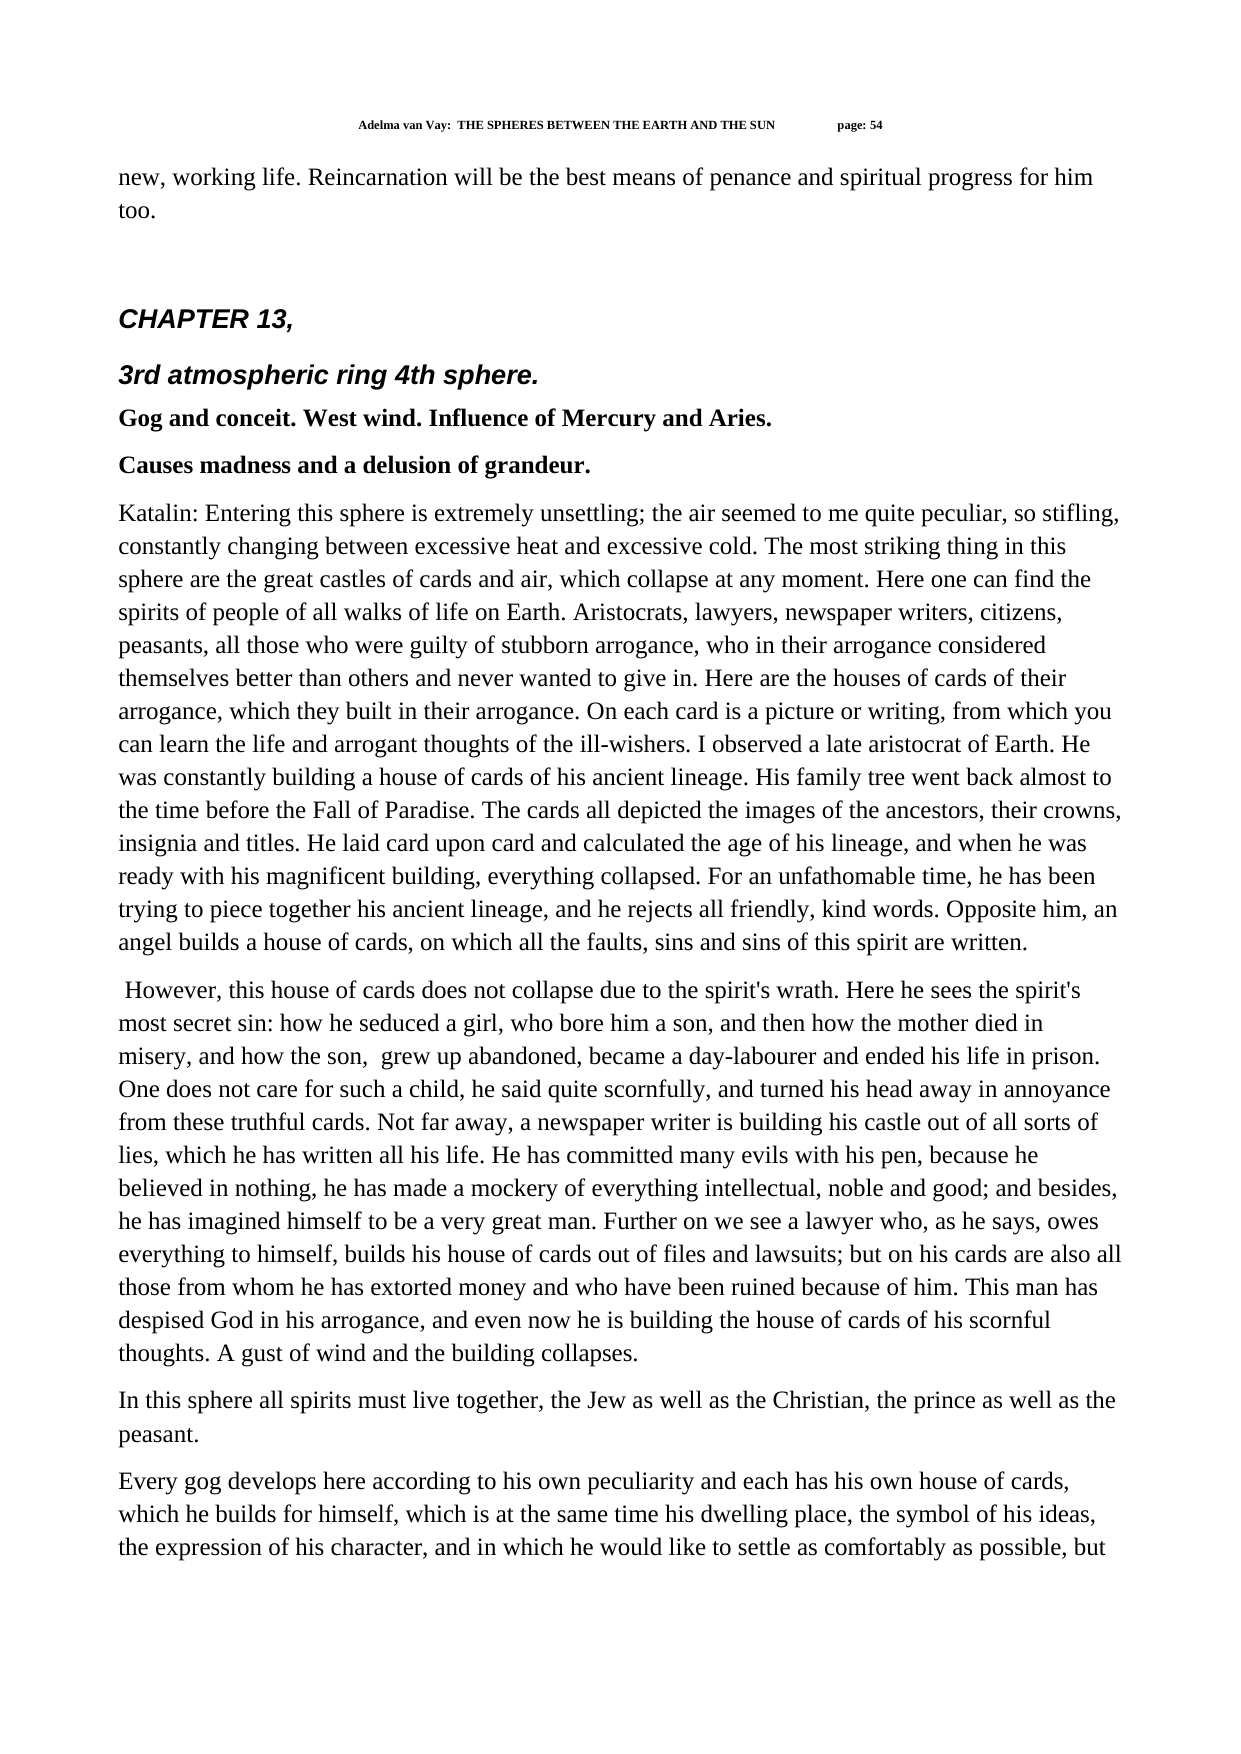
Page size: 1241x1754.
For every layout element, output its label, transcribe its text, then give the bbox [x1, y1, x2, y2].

text new, working life. Reincarnation will be the best means of penance and spiritual progress for him too. [118, 162, 1122, 224]
text Katalin: Entering this sphere is extremely unsettling; the air seemed to me quite peculiar, so stifling, constantly changing between excessive heat and excessive cold. The most striking thing in this sphere are the great castles of cards and air, which collapse at any moment. Here one can find the spirits of people of all walks of life on Earth. Aristocrats, lawyers, newspaper writers, citizens, peasants, all those who were guilty of stubborn arrogance, who in their arrogance considered themselves better than others and never wanted to give in. Here are the houses of cards of their arrogance, which they built in their arrogance. On each card is a picture or writing, from which you can learn the life and arrogant thoughts of the ill-wishers. I observed a late aristocrat of Earth. He was constantly building a house of cards of his ancient lineage. His family tree went back almost to the time before the Fall of Paradise. The cards all depicted the images of the ancestors, their crowns, insignia and titles. He laid card upon card and calculated the age of his lineage, and when he was ready with his magnificent building, everything collapsed. For an unfathomable time, he has been trying to piece together his ancient lineage, and he rejects all friendly, kind words. Opposite him, an angel builds a house of cards, on which all the faults, sins and sins of this spirit are written. [118, 498, 1122, 956]
subtitle 3rd atmospheric ring 4th sphere. [118, 359, 1122, 390]
subtitle CHAPTER 13, [118, 303, 1122, 334]
text However, this house of cards does not collapse due to the spirit's wrath. Here he sees the spirit's most secret sin: how he seduced a girl, who bore him a son, and then how the mother died in misery, and how the son, grew up abandoned, became a day-labourer and ended his life in prison. One does not care for such a child, he said quite scornfully, and turned his head away in annoyance from these truthful cards. Not far away, a newspaper writer is building his castle out of all sorts of lies, which he has written all his life. He has committed many evils with his pen, because he believed in nothing, he has made a mockery of everything intellectual, noble and good; and besides, he has imagined himself to be a very great man. Further on we see a lawyer who, as he says, owes everything to himself, builds his house of cards out of files and lawsuits; but on his cards are also all those from whom he has extorted money and who have been ruined because of him. This man has despised God in his arrogance, and even now he is building the house of cards of his scornful thoughts. A gust of wind and the building collapses. [118, 975, 1122, 1367]
text In this sphere all spirits must live together, the Jew as well as the Christian, the prince as well as the peasant. [118, 1386, 1122, 1447]
text Gog and conceit. West wind. Influence of Mercury and Aries. [118, 403, 1122, 431]
text Causes madness and a delusion of grandeur. [118, 450, 1122, 479]
text Every gog develops here according to his own peculiarity and each has his own house of cards, which he builds for himself, which is at the same time his dwelling place, the symbol of his ideas, the expression of his character, and in which he would like to settle as comfortably as possible, but [118, 1466, 1122, 1561]
